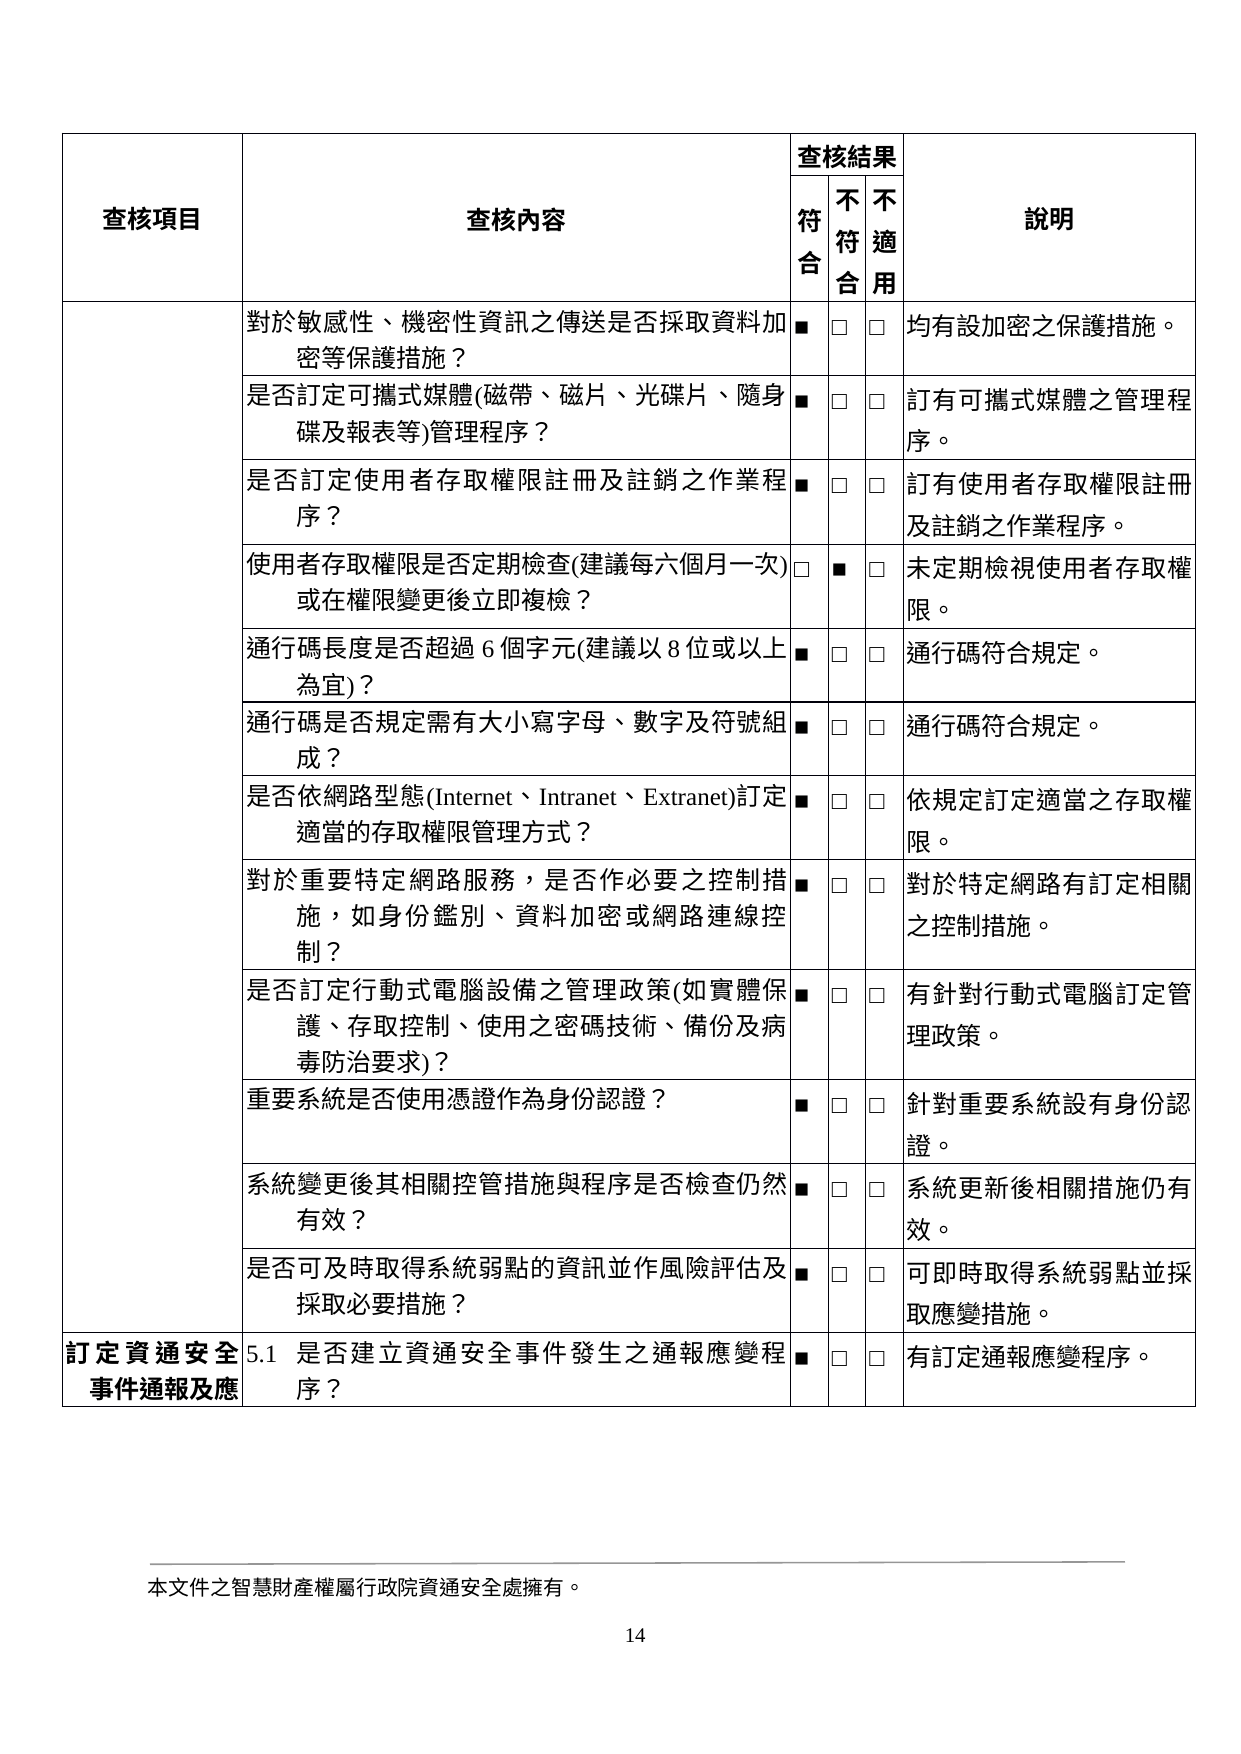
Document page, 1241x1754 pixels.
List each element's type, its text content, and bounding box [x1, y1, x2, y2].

table_cell 系統變更後其相關控管措施與程序是否檢查仍然有效？ [243, 1164, 790, 1248]
table_cell 訂定資通安全事件通報及應 [63, 1333, 242, 1406]
table_cell 通行碼是否規定需有大小寫字母、數字及符號組成？ [243, 703, 790, 775]
table_cell □ [829, 629, 865, 701]
table_cell 針對重要系統設有身份認證。 [904, 1080, 1195, 1163]
table_cell ■ [791, 302, 828, 375]
table_cell □ [829, 1333, 865, 1406]
table_cell 可即時取得系統弱點並採取應變措施。 [904, 1249, 1195, 1332]
table_cell □ [829, 1080, 865, 1163]
table_cell 是否依網路型態(Internet、Intranet、Extranet)訂定適當的存取權限管理方式？ [243, 776, 790, 859]
table_cell ■ [791, 1164, 828, 1248]
table_cell 符合 [791, 176, 828, 301]
table_cell 通行碼長度是否超過6個字元(建議以8位或以上為宜)？ [243, 629, 790, 701]
table_cell □ [829, 460, 865, 543]
table_cell 依規定訂定適當之存取權限。 [904, 776, 1195, 859]
table_cell 使用者存取權限是否定期檢查(建議每六個月一次)或在權限變更後立即複檢？ [243, 545, 790, 628]
table_cell □ [829, 376, 865, 459]
table_cell 是否建立資通安全事件發生之通報應變程序？ [243, 1333, 790, 1406]
table_cell 系統更新後相關措施仍有效。 [904, 1164, 1195, 1248]
table_cell 是否訂定可攜式媒體(磁帶、磁片、光碟片、隨身碟及報表等)管理程序？ [243, 376, 790, 459]
table_cell 重要系統是否使用憑證作為身份認證？ [243, 1080, 790, 1163]
table_cell ■ [791, 703, 828, 775]
table_cell ■ [791, 1080, 828, 1163]
table_header 查核內容 [243, 134, 790, 301]
table_header 說明 [904, 134, 1195, 301]
table_cell 對於重要特定網路服務，是否作必要之控制措施，如身份鑑別、資料加密或網路連線控制？ [243, 860, 790, 969]
table_cell 對於特定網路有訂定相關之控制措施。 [904, 860, 1195, 969]
table_cell □ [866, 1164, 903, 1248]
table_cell □ [791, 545, 828, 628]
table_cell 有訂定通報應變程序。 [904, 1333, 1195, 1406]
table_cell 通行碼符合規定。 [904, 629, 1195, 701]
table_cell ■ [791, 629, 828, 701]
table_cell □ [866, 460, 903, 543]
table_cell 不適用 [866, 176, 903, 301]
table_cell 通行碼符合規定。 [904, 703, 1195, 775]
table_cell [63, 302, 242, 1332]
table_cell 不符合 [829, 176, 865, 301]
table_cell □ [829, 1249, 865, 1332]
table_cell 訂有可攜式媒體之管理程序。 [904, 376, 1195, 459]
table_cell 對於敏感性、機密性資訊之傳送是否採取資料加密等保護措施？ [243, 302, 790, 375]
table_cell □ [829, 302, 865, 375]
table_cell □ [866, 376, 903, 459]
table_cell □ [866, 970, 903, 1079]
table_cell □ [866, 776, 903, 859]
table_cell ■ [829, 545, 865, 628]
table_cell ■ [791, 460, 828, 543]
table_cell ■ [791, 1333, 828, 1406]
table_cell ■ [791, 970, 828, 1079]
table_cell 未定期檢視使用者存取權限。 [904, 545, 1195, 628]
table_cell □ [866, 302, 903, 375]
table_cell ■ [791, 776, 828, 859]
table_cell ■ [791, 1249, 828, 1332]
table_cell □ [829, 1164, 865, 1248]
table_header 查核結果 [791, 134, 903, 175]
table_cell □ [866, 860, 903, 969]
table_cell 是否訂定使用者存取權限註冊及註銷之作業程序？ [243, 460, 790, 543]
table_cell □ [829, 970, 865, 1079]
table_cell □ [866, 545, 903, 628]
table_header 查核項目 [63, 134, 242, 301]
table_cell 均有設加密之保護措施。 [904, 302, 1195, 375]
table_cell ■ [791, 376, 828, 459]
table_cell 有針對行動式電腦訂定管理政策。 [904, 970, 1195, 1079]
table_cell □ [866, 1249, 903, 1332]
table_cell □ [829, 776, 865, 859]
table_cell 是否可及時取得系統弱點的資訊並作風險評估及採取必要措施？ [243, 1249, 790, 1332]
table_cell □ [866, 703, 903, 775]
table_cell □ [866, 1333, 903, 1406]
table_cell ■ [791, 860, 828, 969]
table_cell □ [866, 629, 903, 701]
table_cell □ [829, 860, 865, 969]
table_cell □ [829, 703, 865, 775]
table_cell 訂有使用者存取權限註冊及註銷之作業程序。 [904, 460, 1195, 543]
table_cell □ [866, 1080, 903, 1163]
table_cell 是否訂定行動式電腦設備之管理政策(如實體保護、存取控制、使用之密碼技術、備份及病毒防治要求)？ [243, 970, 790, 1079]
